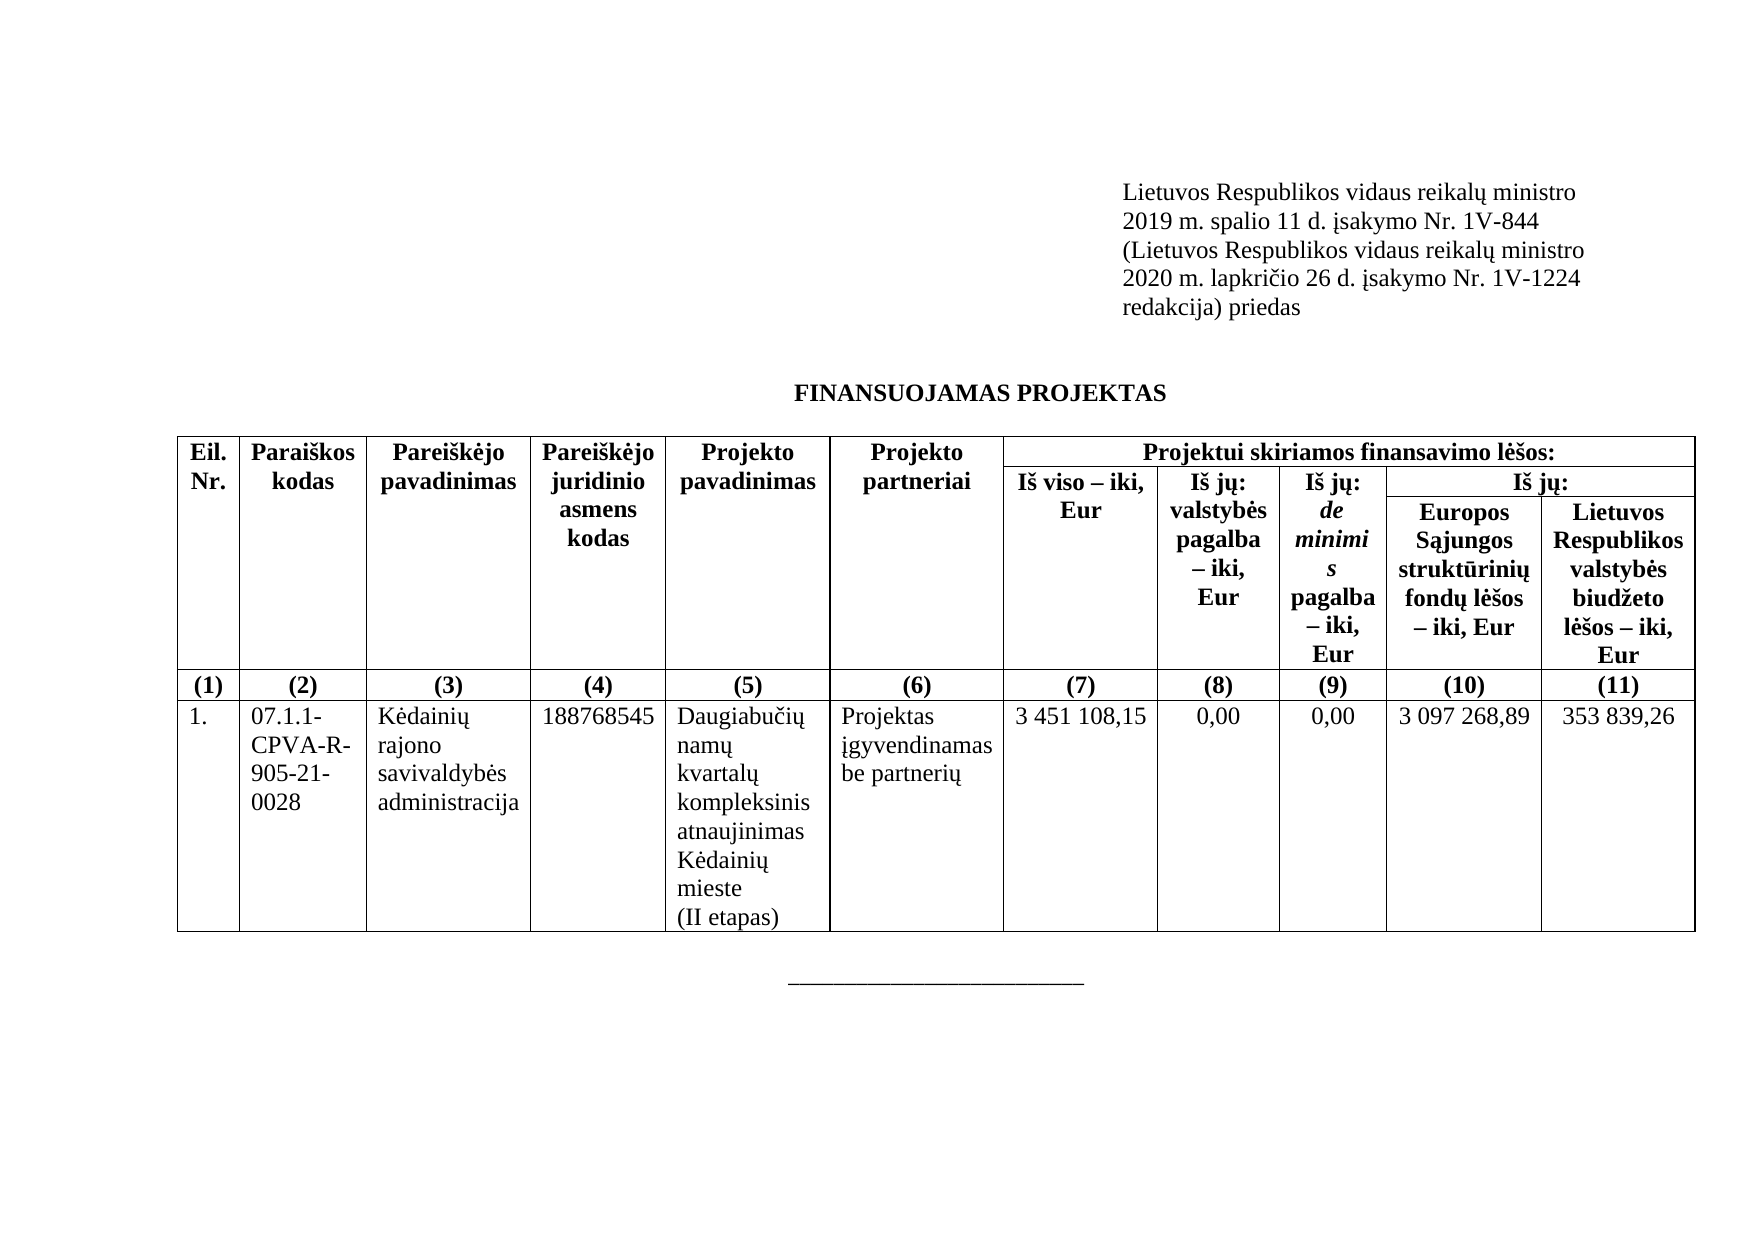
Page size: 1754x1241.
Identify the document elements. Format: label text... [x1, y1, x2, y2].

text Lietuvos Respublikos vidaus reikalų ministro [1122, 177, 1695, 206]
text FINANSUOJAMAS PROJEKTAS [177, 378, 1695, 407]
table_cell (11) [1542, 670, 1694, 700]
table_header Projekto partneriai [831, 437, 1003, 669]
table_cell Iš viso – iki, Eur [1004, 467, 1157, 669]
table_cell (2) [240, 670, 366, 700]
table_cell 3 097 268,89 [1387, 701, 1541, 931]
table_cell 188768545 [531, 701, 665, 931]
table_cell Iš jų: valstybės pagalba – iki, Eur [1158, 467, 1279, 669]
table_cell 0,00 [1280, 701, 1386, 931]
table_cell Projektas įgyvendinamas be partnerių [831, 701, 1003, 931]
table_cell Lietuvos Respublikos valstybės biudžeto lėšos – iki, Eur [1542, 497, 1694, 669]
table_header Projektui skiriamos finansavimo lėšos: [1004, 437, 1694, 466]
table_header Projekto pavadinimas [666, 437, 829, 669]
table_cell Iš jų: [1387, 467, 1694, 496]
text 2020 m. lapkričio 26 d. įsakymo Nr. 1V-1224 [1122, 263, 1695, 292]
table_cell Daugiabučių namų kvartalų kompleksinis atnaujinimas Kėdainių mieste (II etapas) [666, 701, 829, 931]
table_cell Iš jų: de minimis pagalba – iki, Eur [1280, 467, 1386, 669]
table_cell (10) [1387, 670, 1541, 700]
table_header Paraiškos kodas [240, 437, 366, 669]
table_cell (9) [1280, 670, 1386, 700]
table_cell (5) [666, 670, 829, 700]
table_header Eil. Nr. [178, 437, 239, 669]
table_cell (6) [831, 670, 1003, 700]
text (Lietuvos Respublikos vidaus reikalų ministro [1122, 235, 1695, 263]
text __________________________ [177, 960, 1695, 988]
table_cell (1) [178, 670, 239, 700]
table_cell (8) [1158, 670, 1279, 700]
table_cell 3 451 108,15 [1004, 701, 1157, 931]
table_header Pareiškėjo pavadinimas [367, 437, 530, 669]
table_cell (3) [367, 670, 530, 700]
table_cell 07.1.1-CPVA-R-905-21-0028 [240, 701, 366, 931]
table_header Pareiškėjo juridinio asmens kodas [531, 437, 665, 669]
text redakcija) priedas [1122, 292, 1695, 321]
table_cell Europos Sąjungos struktūrinių fondų lėšos – iki, Eur [1387, 497, 1541, 669]
text 2019 m. spalio 11 d. įsakymo Nr. 1V-844 [1122, 206, 1695, 235]
table_cell 0,00 [1158, 701, 1279, 931]
table_cell 1. [178, 701, 239, 931]
table_cell 353 839,26 [1542, 701, 1694, 931]
table_cell Kėdainių rajono savivaldybės administracija [367, 701, 530, 931]
table_cell (4) [531, 670, 665, 700]
table_cell (7) [1004, 670, 1157, 700]
